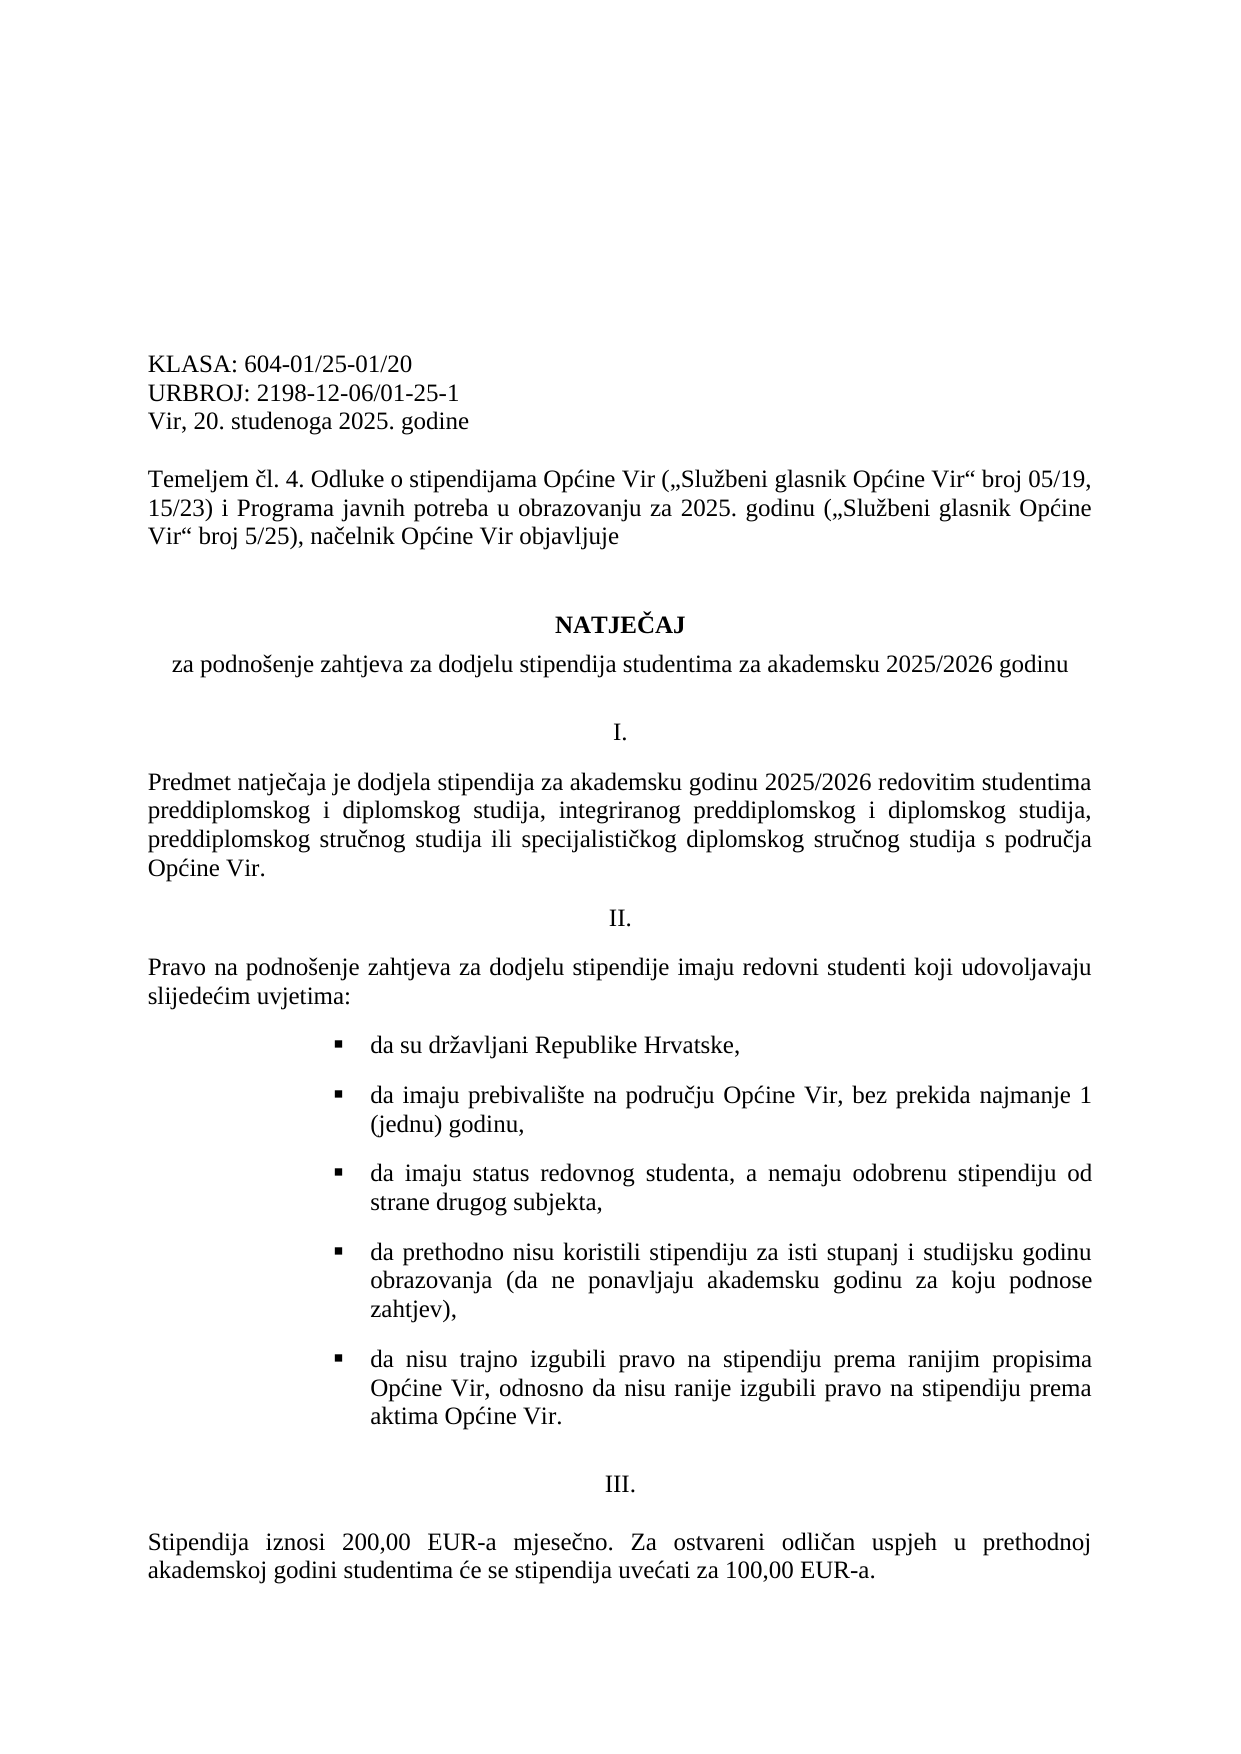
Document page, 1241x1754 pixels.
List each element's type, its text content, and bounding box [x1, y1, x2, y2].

text Pravo na podnošenje zahtjeva za dodjelu stipendije imaju redovni studenti koji udovoljavaju slijedećim uvjetima: [148, 952, 1093, 1010]
list da imaju prebivalište na području Općine Vir, bez prekida najmanje 1 (jednu) godinu, [333, 1080, 1093, 1138]
list da su državljani Republike Hrvatske, [333, 1031, 1093, 1059]
text za podnošenje zahtjeva za dodjelu stipendija studentima za akademsku 2025/2026 godinu [148, 649, 1093, 678]
text III. [148, 1469, 1093, 1498]
list da imaju status redovnog studenta, a nemaju odobrenu stipendiju od strane drugog subjekta, [333, 1158, 1093, 1216]
text KLASA: 604-01/25-01/20 [148, 349, 1093, 378]
text Predmet natječaja je dodjela stipendija za akademsku godinu 2025/2026 redovitim studentima preddiplomskog i diplomskog studija, integriranog preddiplomskog i diplomskog studija, preddiplomskog stručnog studija ili specijalističkog diplomskog stručnog studija s područja Općine Vir. [148, 767, 1093, 882]
text URBROJ: 2198-12-06/01-25-1 [148, 378, 1093, 406]
list da prethodno nisu koristili stipendiju za isti stupanj i studijsku godinu obrazovanja (da ne ponavljaju akademsku godinu za koju podnose zahtjev), [333, 1237, 1093, 1323]
text I. [148, 717, 1093, 746]
text Vir, 20. studenoga 2025. godine [148, 406, 1093, 435]
text Temeljem čl. 4. Odluke o stipendijama Općine Vir („Službeni glasnik Općine Vir“ broj 05/19, 15/23) i Programa javnih potreba u obrazovanju za 2025. godinu („Službeni glasnik Općine Vir“ broj 5/25), načelnik Općine Vir objavljuje [148, 464, 1093, 550]
list da nisu trajno izgubili pravo na stipendiju prema ranijim propisima Općine Vir, odnosno da nisu ranije izgubili pravo na stipendiju prema aktima Općine Vir. [333, 1344, 1093, 1430]
text II. [148, 903, 1093, 931]
subtitle NATJEČAJ [148, 610, 1093, 639]
text Stipendija iznosi 200,00 EUR-a mjesečno. Za ostvareni odličan uspjeh u prethodnoj akademskoj godini studentima će se stipendija uvećati za 100,00 EUR-a. [148, 1527, 1093, 1584]
